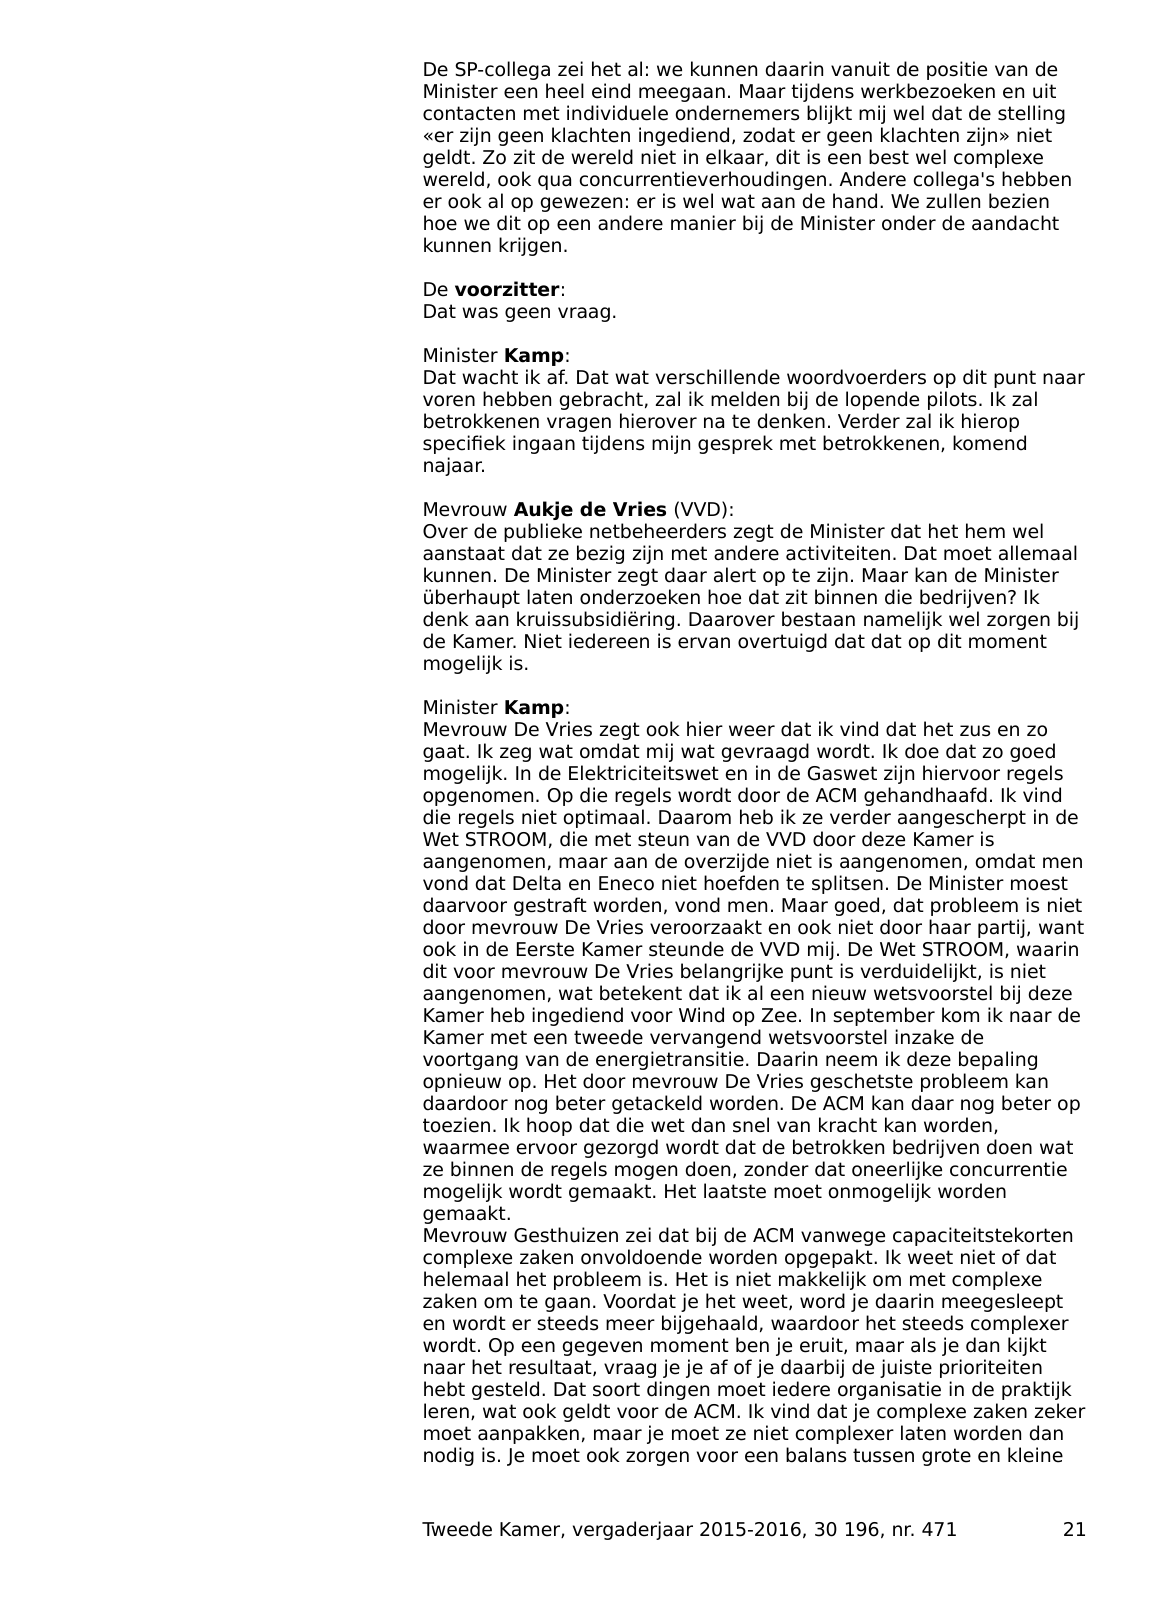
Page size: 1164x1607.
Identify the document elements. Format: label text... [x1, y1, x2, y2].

text Mevrouw De Vries zegt ook hier weer dat ik vind dat het zus en zo gaat. Ik zeg wat omdat mij wat gevraagd wordt. Ik doe dat zo goed mogelijk. In de Elektriciteitswet en in de Gaswet zijn hiervoor regels opgenomen. Op die regels wordt door de ACM gehandhaafd. Ik vind die regels niet optimaal. Daarom heb ik ze verder aangescherpt in de Wet STROOM, die met steun van de VVD door deze Kamer is aangenomen, maar aan de overzijde niet is aangenomen, omdat men vond dat Delta en Eneco niet hoefden te splitsen. De Minister moest daarvoor gestraft worden, vond men. Maar goed, dat probleem is niet door mevrouw De Vries veroorzaakt en ook niet door haar partij, want ook in de Eerste Kamer steunde de VVD mij. De Wet STROOM, waarin dit voor mevrouw De Vries belangrijke punt is verduidelijkt, is niet aangenomen, wat betekent dat ik al een nieuw wetsvoorstel bij deze Kamer heb ingediend voor Wind op Zee. In september kom ik naar de Kamer met een tweede vervangend wetsvoorstel inzake de voortgang van de energietransitie. Daarin neem ik deze bepaling opnieuw op. Het door mevrouw De Vries geschetste probleem kan daardoor nog beter getackeld worden. De ACM kan daar nog beter op toezien. Ik hoop dat die wet dan snel van kracht kan worden, waarmee ervoor gezorgd wordt dat de betrokken bedrijven doen wat ze binnen de regels mogen doen, zonder dat oneerlijke concurrentie mogelijk wordt gemaakt. Het laatste moet onmogelijk worden gemaakt. [422, 719, 1087, 1225]
text Minister Kamp: [422, 697, 1087, 719]
text Mevrouw Gesthuizen zei dat bij de ACM vanwege capaciteitstekorten complexe zaken onvoldoende worden opgepakt. Ik weet niet of dat helemaal het probleem is. Het is niet makkelijk om met complexe zaken om te gaan. Voordat je het weet, word je daarin meegesleept en wordt er steeds meer bijgehaald, waardoor het steeds complexer wordt. Op een gegeven moment ben je eruit, maar als je dan kijkt naar het resultaat, vraag je je af of je daarbij de juiste prioriteiten hebt gesteld. Dat soort dingen moet iedere organisatie in de praktijk leren, wat ook geldt voor de ACM. Ik vind dat je complexe zaken zeker moet aanpakken, maar je moet ze niet complexer laten worden dan nodig is. Je moet ook zorgen voor een balans tussen grote en kleine [422, 1225, 1087, 1467]
text Mevrouw Aukje de Vries (VVD): [422, 499, 1087, 521]
text Dat wacht ik af. Dat wat verschillende woordvoerders op dit punt naar voren hebben gebracht, zal ik melden bij de lopende pilots. Ik zal betrokkenen vragen hierover na te denken. Verder zal ik hierop specifiek ingaan tijdens mijn gesprek met betrokkenen, komend najaar. [422, 367, 1087, 477]
text Dat was geen vraag. [422, 301, 1087, 323]
text Over de publieke netbeheerders zegt de Minister dat het hem wel aanstaat dat ze bezig zijn met andere activiteiten. Dat moet allemaal kunnen. De Minister zegt daar alert op te zijn. Maar kan de Minister überhaupt laten onderzoeken hoe dat zit binnen die bedrijven? Ik denk aan kruissubsidiëring. Daarover bestaan namelijk wel zorgen bij de Kamer. Niet iedereen is ervan overtuigd dat dat op dit moment mogelijk is. [422, 521, 1087, 675]
text De voorzitter: [422, 279, 1087, 301]
text De SP-collega zei het al: we kunnen daarin vanuit de positie van de Minister een heel eind meegaan. Maar tijdens werkbezoeken en uit contacten met individuele ondernemers blijkt mij wel dat de stelling «er zijn geen klachten ingediend, zodat er geen klachten zijn» niet geldt. Zo zit de wereld niet in elkaar, dit is een best wel complexe wereld, ook qua concurrentieverhoudingen. Andere collega's hebben er ook al op gewezen: er is wel wat aan de hand. We zullen bezien hoe we dit op een andere manier bij de Minister onder de aandacht kunnen krijgen. [422, 59, 1087, 257]
text Minister Kamp: [422, 345, 1087, 367]
